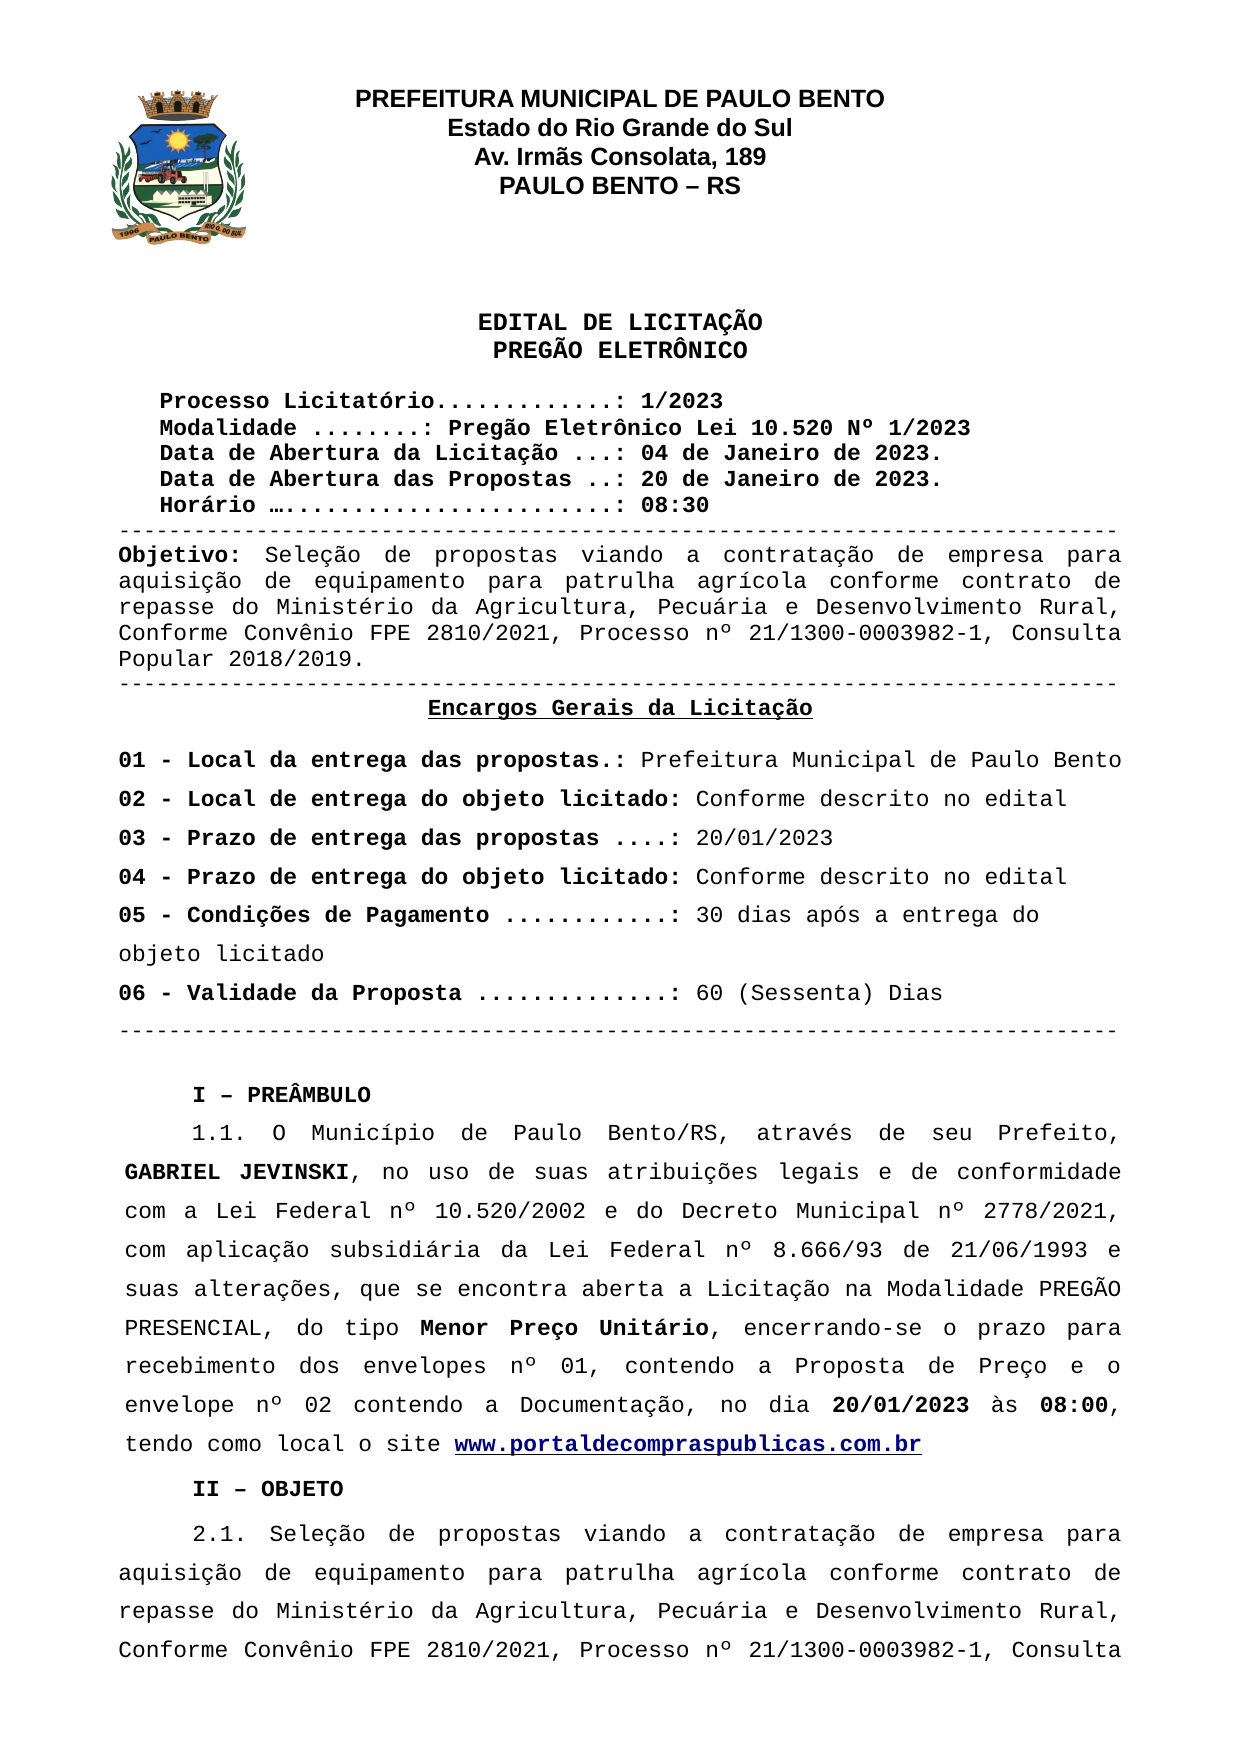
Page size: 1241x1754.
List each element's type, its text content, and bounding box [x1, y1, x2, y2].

text Horário …........................: 08:30 [118, 494, 1122, 519]
text 05 - Condições de Pagamento ............: 30 dias após a entrega do objeto licitado [118, 904, 1122, 969]
text -------------------------------------------------------------------------------- [118, 1020, 1122, 1044]
text 06 - Validade da Proposta ..............: 60 (Sessenta) Dias [118, 982, 1122, 1007]
text 04 - Prazo de entrega do objeto licitado: Conforme descrito no edital [118, 865, 1122, 891]
text I – PREÂMBULO [118, 1083, 1122, 1109]
text -------------------------------------------------------------------------------- [118, 519, 1122, 543]
text Modalidade ........: Pregão Eletrônico Lei 10.520 Nº 1/2023 [118, 416, 1122, 442]
text Data de Abertura das Propostas ..: 20 de Janeiro de 2023. [118, 468, 1122, 494]
text 1.1. O Município de Paulo Bento/RS, através de seu Prefeito, GABRIEL JEVINSKI, no uso de suas atribuições legais e de conformidade com a Lei Federal nº 10.520/2002 e do Decreto Municipal nº 2778/2021, com aplicação subsidiária da Lei Federal nº 8.666/93 de 21/06/1993 e suas alterações, que se encontra aberta a Licitação na Modalidade PREGÃO PRESENCIAL, do tipo Menor Preço Unitário, encerrando-se o prazo para recebimento dos envelopes nº 01, contendo a Proposta de Preço e o envelope nº 02 contendo a Documentação, no dia 20/01/2023 às 08:00, tendo como local o site www.portaldecompraspublicas.com.br [124, 1122, 1122, 1458]
text EDITAL DE LICITAÇÃO [118, 309, 1122, 338]
text Objetivo: Seleção de propostas viando a contratação de empresa para aquisição de equipamento para patrulha agrícola conforme contrato de repasse do Ministério da Agricultura, Pecuária e Desenvolvimento Rural, Conforme Convênio FPE 2810/2021, Processo nº 21/1300-0003982-1, Consulta Popular 2018/2019. [118, 543, 1122, 673]
text 02 - Local de entrega do objeto licitado: Conforme descrito no edital [118, 787, 1122, 813]
text II – OBJETO [118, 1477, 1122, 1503]
text Data de Abertura da Licitação ...: 04 de Janeiro de 2023. [118, 442, 1122, 468]
text PREGÃO ELETRÔNICO [118, 338, 1122, 366]
text Processo Licitatório.............: 1/2023 [118, 390, 1122, 416]
text -------------------------------------------------------------------------------- [118, 673, 1122, 697]
text Encargos Gerais da Licitação [118, 697, 1122, 722]
text 01 - Local da entrega das propostas.: Prefeitura Municipal de Paulo Bento [118, 748, 1122, 774]
text 03 - Prazo de entrega das propostas ....: 20/01/2023 [118, 826, 1122, 852]
text 2.1. Seleção de propostas viando a contratação de empresa para aquisição de equipamento para patrulha agrícola conforme contrato de repasse do Ministério da Agricultura, Pecuária e Desenvolvimento Rural, Conforme Convênio FPE 2810/2021, Processo nº 21/1300-0003982-1, Consulta [118, 1522, 1122, 1665]
